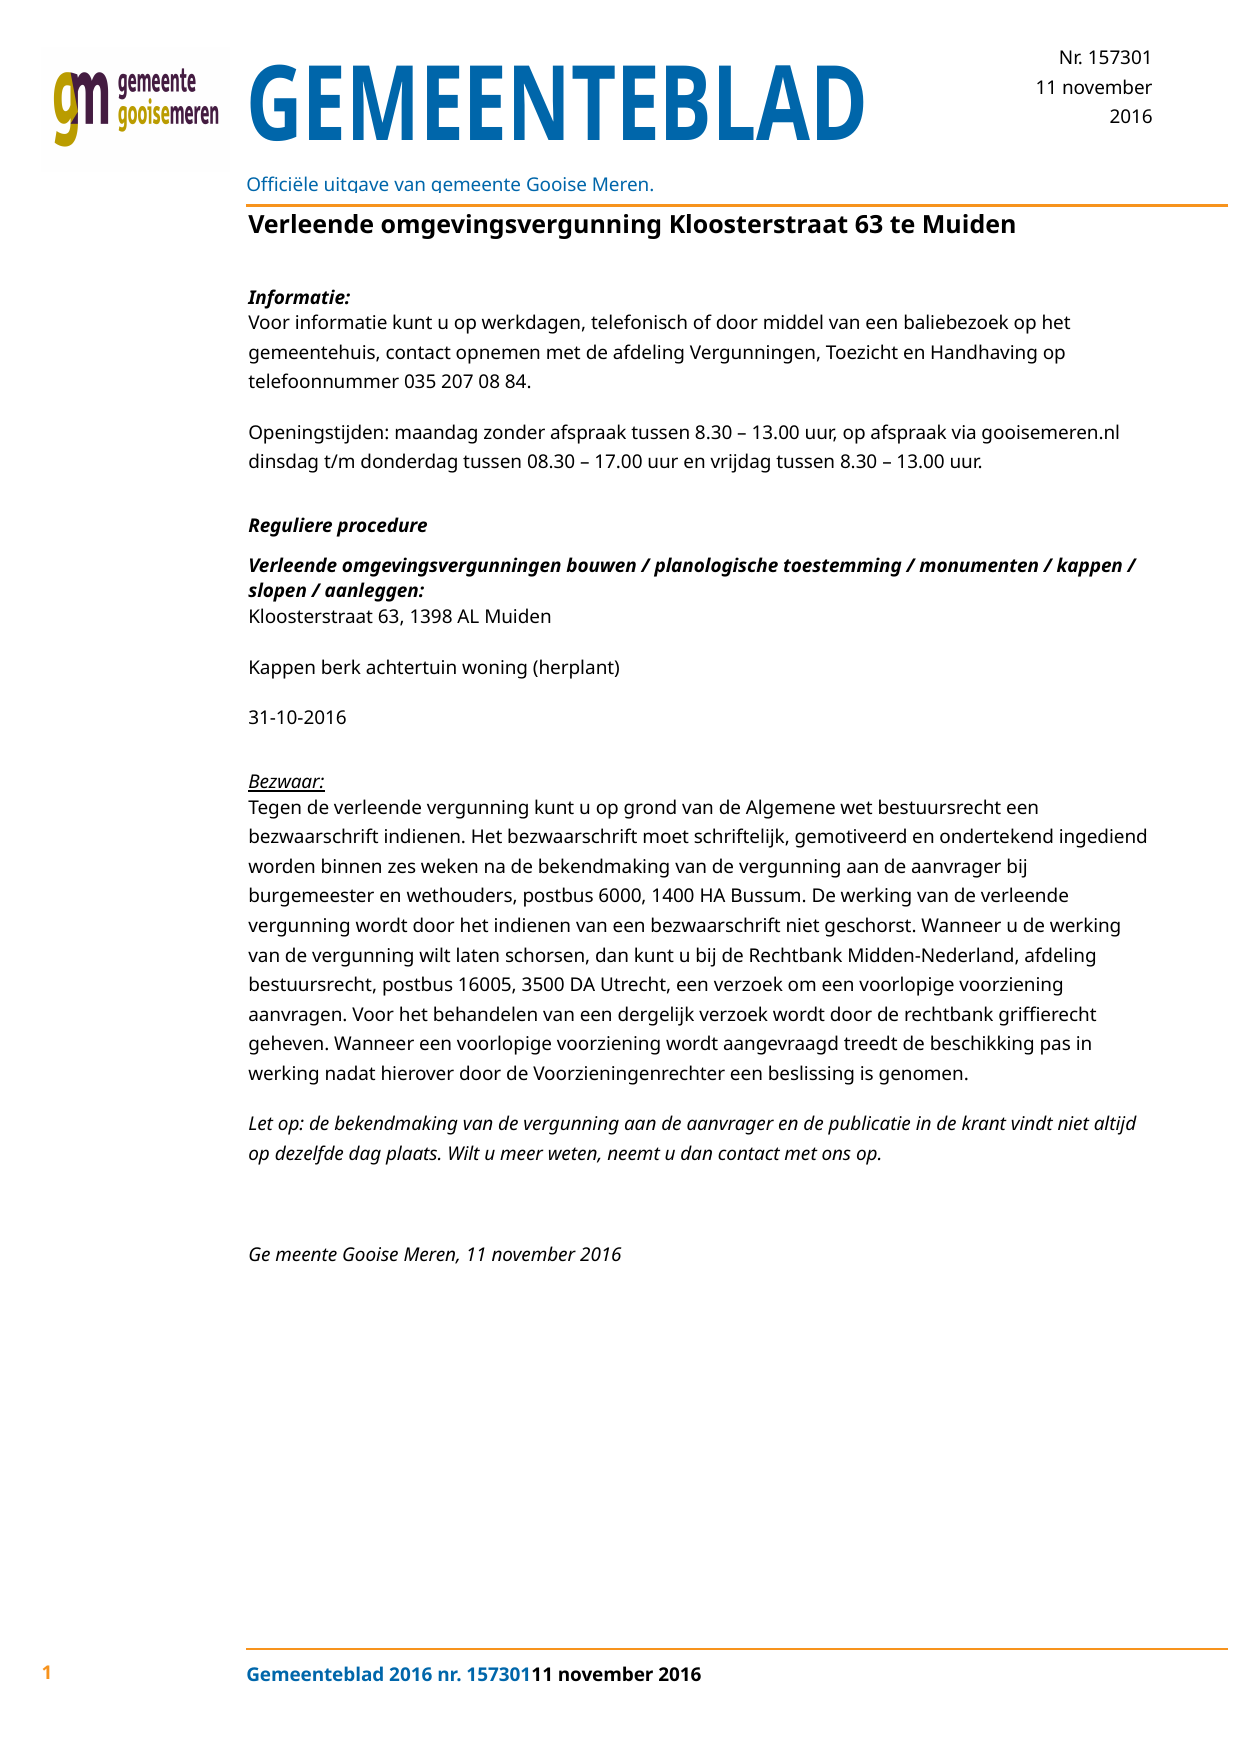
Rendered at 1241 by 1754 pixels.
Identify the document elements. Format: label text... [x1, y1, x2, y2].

text 31-10-2016 [248, 704, 1152, 730]
text Kloosterstraat 63, 1398 AL Muiden [248, 603, 1152, 629]
text Informatie: [248, 284, 1152, 309]
text Let op: de bekendmaking van de vergunning aan de aanvrager en de publicatie in de krant vindt niet altijd op dezelfde dag plaats. Wilt u meer weten, neemt u dan contact met ons op. [248, 1111, 1152, 1166]
text Openingstijden: maandag zonder afspraak tussen 8.30 – 13.00 uur, op afspraak via gooisemeren.nl dinsdag t/m donderdag tussen 08.30 – 17.00 uur en vrijdag tussen 8.30 – 13.00 uur. [248, 419, 1152, 474]
text Reguliere procedure [248, 513, 1152, 538]
text Kappen berk achtertuin woning (herplant) [248, 654, 1152, 679]
picture [41, 47, 231, 172]
text Bezwaar: [248, 768, 1152, 794]
text Tegen de verleende vergunning kunt u op grond van de Algemene wet bestuursrecht een bezwaarschrift indienen. Het bezwaarschrift moet schriftelijk, gemotiveerd en ondertekend ingediend worden binnen zes weken na de bekendmaking van de vergunning aan de aanvrager bij burgemeester en wethouders, postbus 6000, 1400 HA Bussum. De werking van de verleende vergunning wordt door het indienen van een bezwaarschrift niet geschorst. Wanneer u de werking van de vergunning wilt laten schorsen, dan kunt u bij de Rechtbank Midden-Nederland, afdeling bestuursrecht, postbus 16005, 3500 DA Utrecht, een verzoek om een voorlopige voorziening aanvragen. Voor het behandelen van een dergelijk verzoek wordt door de rechtbank griffierecht geheven. Wanneer een voorlopige voorziening wordt aangevraagd treedt de beschikking pas in werking nadat hierover door de Voorzieningenrechter een beslissing is genomen. [248, 794, 1152, 1086]
text Verleende omgevingsvergunning Kloosterstraat 63 te Muiden [248, 207, 1152, 241]
text Voor informatie kunt u op werkdagen, telefonisch of door middel van een baliebezoek op het gemeentehuis, contact opnemen met de afdeling Vergunningen, Toezicht en Handhaving op telefoonnummer 035 207 08 84. [248, 309, 1152, 394]
text Verleende omgevingsvergunningen bouwen / planologische toestemming / monumenten / kappen / slopen / aanleggen: [248, 552, 1152, 603]
text Ge meente Gooise Meren, 11 november 2016 [248, 1241, 1152, 1267]
